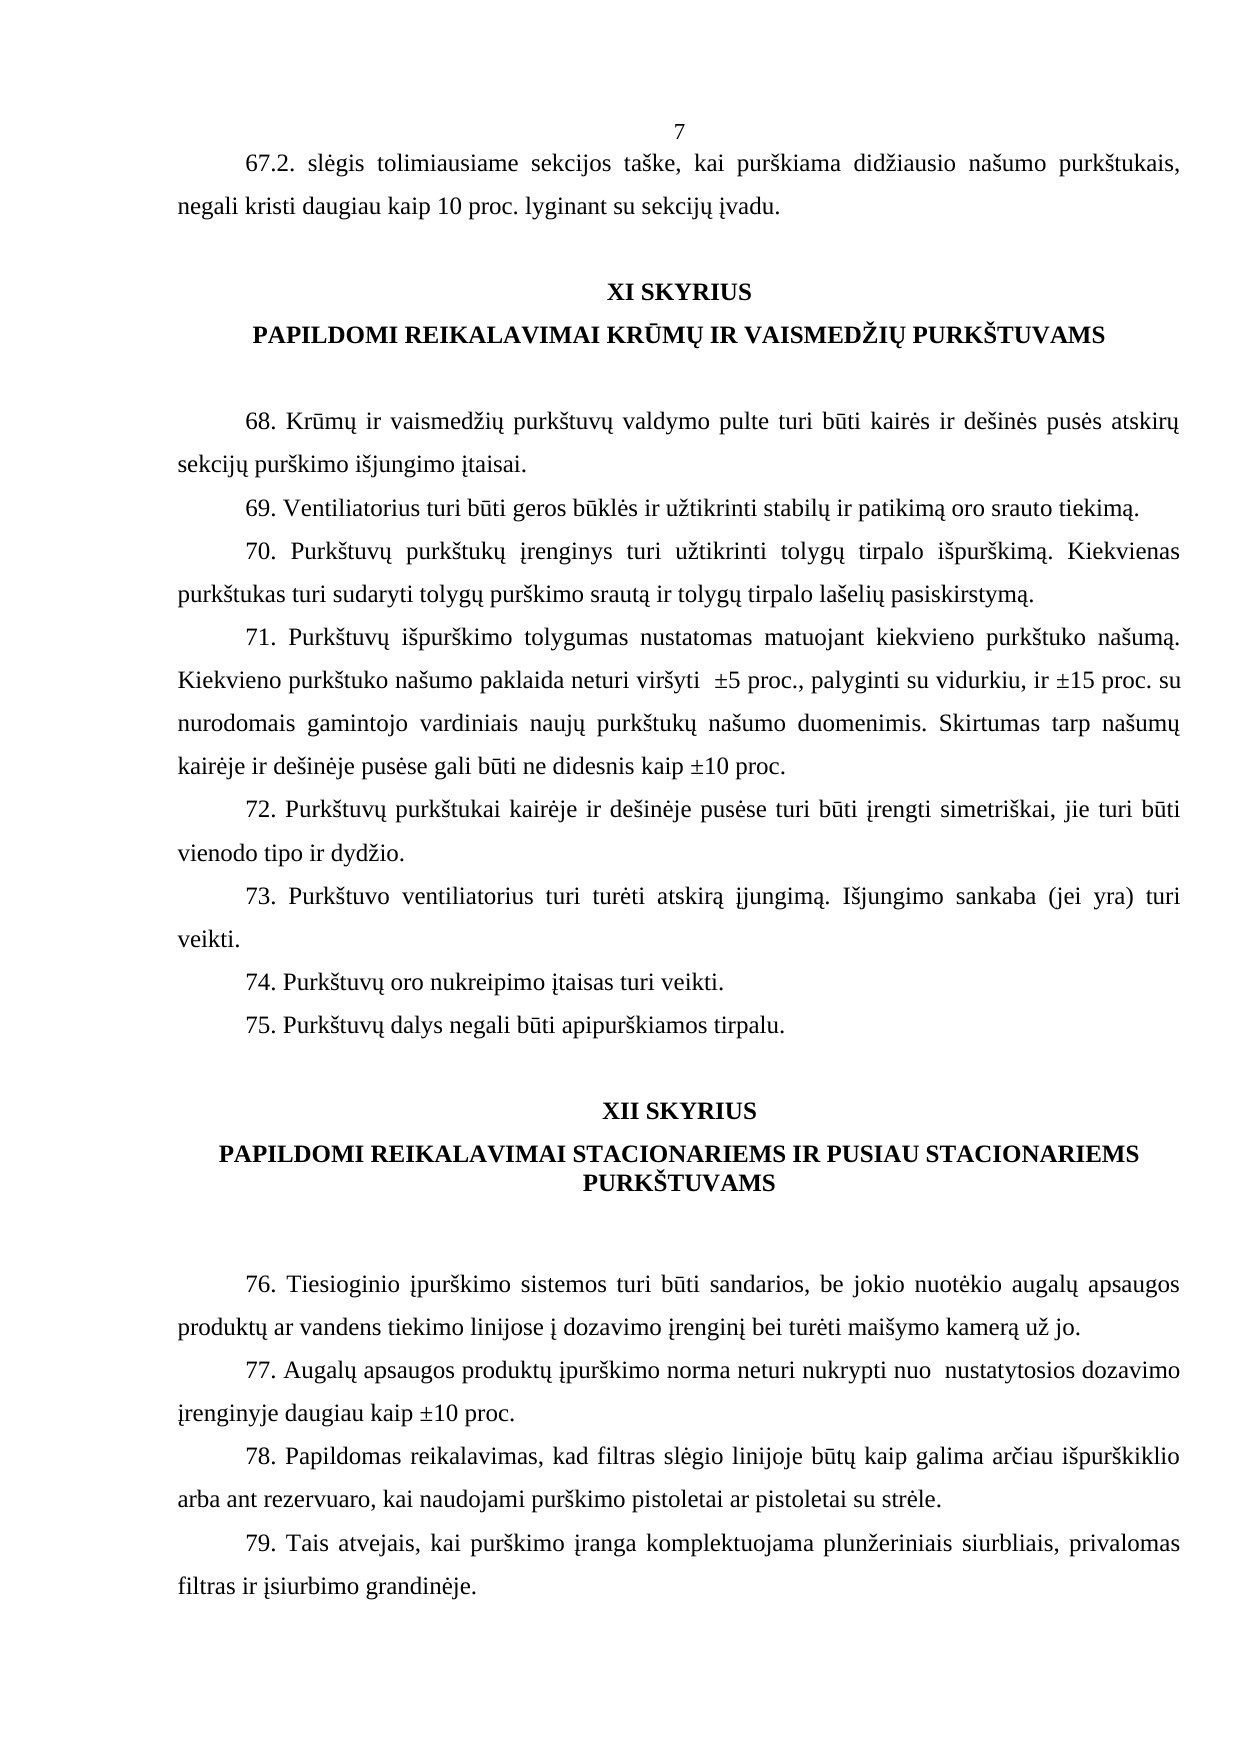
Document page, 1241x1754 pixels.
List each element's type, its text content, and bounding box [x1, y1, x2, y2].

text 73. Purkštuvo ventiliatorius turi turėti atskirą įjungimą. Išjungimo sankaba (jei yra) turi veikti. [177, 881, 1181, 953]
text 71. Purkštuvų išpurškimo tolygumas nustatomas matuojant kiekvieno purkštuko našumą. Kiekvieno purkštuko našumo paklaida neturi viršyti ±5 proc., palyginti su vidurkiu, ir ±15 proc. su nurodomais gamintojo vardiniais naujų purkštukų našumo duomenimis. Skirtumas tarp našumų kairėje ir dešinėje pusėse gali būti ne didesnis kaip ±10 proc. [177, 622, 1181, 780]
text 72. Purkštuvų purkštukai kairėje ir dešinėje pusėse turi būti įrengti simetriškai, jie turi būti vienodo tipo ir dydžio. [177, 794, 1181, 866]
text 78. Papildomas reikalavimas, kad filtras slėgio linijoje būtų kaip galima arčiau išpurškiklio arba ant rezervuaro, kai naudojami purškimo pistoletai ar pistoletai su strėle. [177, 1441, 1181, 1513]
text puRkštuvams [177, 1168, 1181, 1197]
text 74. Purkštuvų oro nukreipimo įtaisas turi veikti. [177, 967, 1181, 996]
text 68. Krūmų ir vaismedžių purkštuvų valdymo pulte turi būti kairės ir dešinės pusės atskirų sekcijų purškimo išjungimo įtaisai. [177, 406, 1181, 478]
text XI SKYRIUS [177, 277, 1181, 306]
text XII SKYRIUS [177, 1096, 1181, 1125]
text Papildomi reikalavimai stacionariems ir pusiau stacionariems [177, 1139, 1181, 1168]
text 76. Tiesioginio įpurškimo sistemos turi būti sandarios, be jokio nuotėkio augalų apsaugos produktų ar vandens tiekimo linijose į dozavimo įrenginį bei turėti maišymo kamerą už jo. [177, 1269, 1181, 1341]
text 79. Tais atvejais, kai purškimo įranga komplektuojama plunžeriniais siurbliais, privalomas filtras ir įsiurbimo grandinėje. [177, 1528, 1181, 1599]
text 67.2. slėgis tolimiausiame sekcijos taške, kai purškiama didžiausio našumo purkštukais, negali kristi daugiau kaip 10 proc. lyginant su sekcijų įvadu. [177, 148, 1181, 219]
text 69. Ventiliatorius turi būti geros būklės ir užtikrinti stabilų ir patikimą oro srauto tiekimą. [177, 493, 1181, 521]
text 77. Augalų apsaugos produktų įpurškimo norma neturi nukrypti nuo nustatytosios dozavimo įrenginyje daugiau kaip ±10 proc. [177, 1355, 1181, 1427]
text 75. Purkštuvų dalys negali būti apipurškiamos tirpalu. [177, 1010, 1181, 1039]
text PAPILDOMI REIKALAVIMAI KRŪMŲ IR VAISMEDŽIŲ PURKŠTUVAMS [177, 320, 1181, 349]
text 70. Purkštuvų purkštukų įrenginys turi užtikrinti tolygų tirpalo išpurškimą. Kiekvienas purkštukas turi sudaryti tolygų purškimo srautą ir tolygų tirpalo lašelių pasiskirstymą. [177, 536, 1181, 608]
